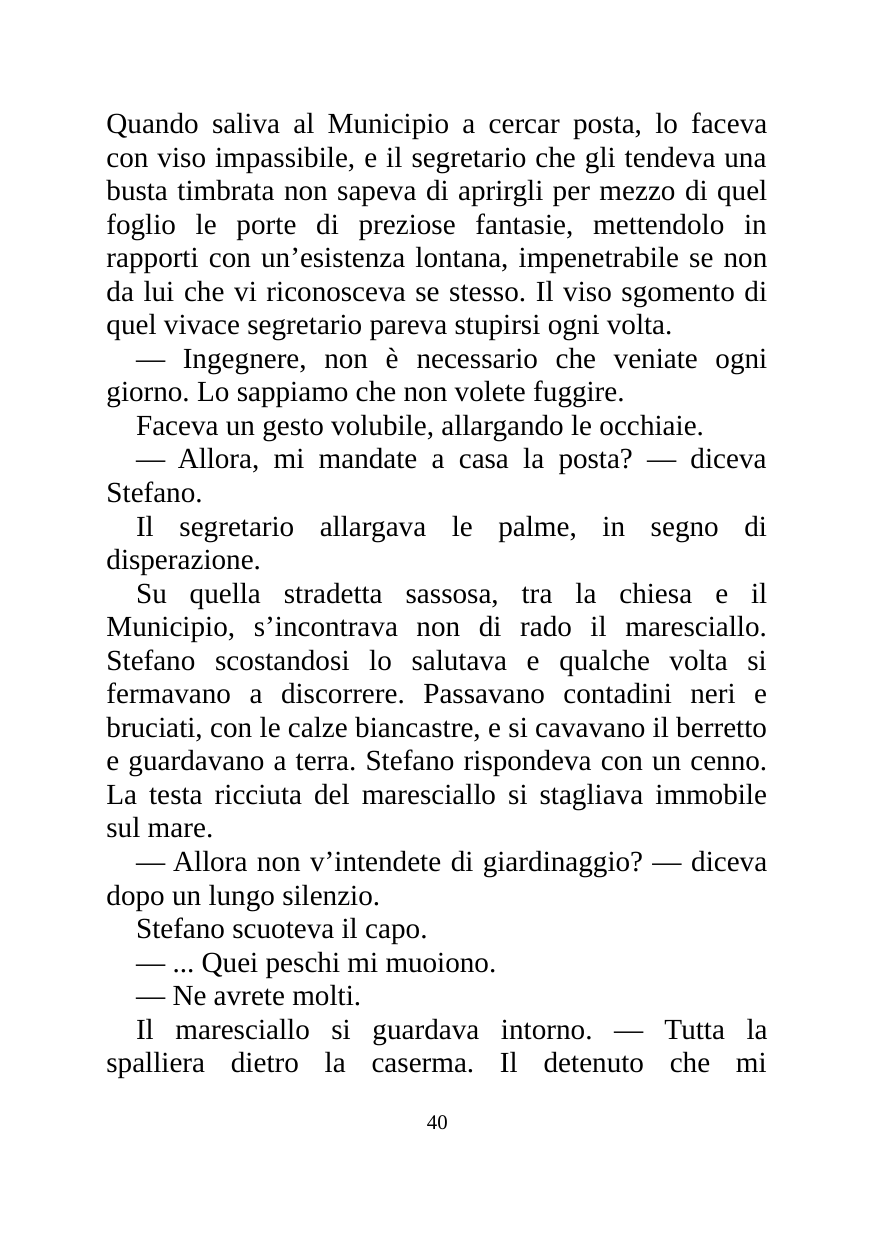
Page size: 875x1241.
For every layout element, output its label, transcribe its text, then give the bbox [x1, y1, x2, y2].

text — ... Quei peschi mi muoiono. [106, 945, 768, 978]
text — Allora, mi mandate a casa la posta? — diceva Stefano. [106, 442, 768, 509]
text Il segretario allargava le palme, in segno di disperazione. [106, 509, 768, 576]
text Su quella stradetta sassosa, tra la chiesa e il Municipio, s’incontrava non di rado il maresciallo. Stefano scostandosi lo salutava e qualche volta si fermavano a discorrere. Passavano contadini neri e bruciati, con le calze biancastre, e si cavavano il berretto e guardavano a terra. Stefano rispondeva con un cenno. La testa ricciuta del maresciallo si stagliava immobile sul mare. [106, 576, 768, 844]
text — Allora non v’intendete di giardinaggio? — diceva dopo un lungo silenzio. [106, 844, 768, 911]
text Il maresciallo si guardava intorno. — Tutta la spalliera dietro la caserma. Il detenuto che mi [106, 1012, 768, 1079]
text — Ingegnere, non è necessario che veniate ogni giorno. Lo sappiamo che non volete fuggire. [106, 341, 768, 408]
text Faceva un gesto volubile, allargando le occhiaie. [106, 408, 768, 442]
text Quando saliva al Municipio a cercar posta, lo faceva con viso impassibile, e il segretario che gli tendeva una busta timbrata non sapeva di aprirgli per mezzo di quel foglio le porte di preziose fantasie, mettendolo in rapporti con un’esistenza lontana, impenetrabile se non da lui che vi riconosceva se stesso. Il viso sgomento di quel vivace segretario pareva stupirsi ogni volta. [106, 106, 768, 341]
text Stefano scuoteva il capo. [106, 911, 768, 945]
text — Ne avrete molti. [106, 978, 768, 1012]
